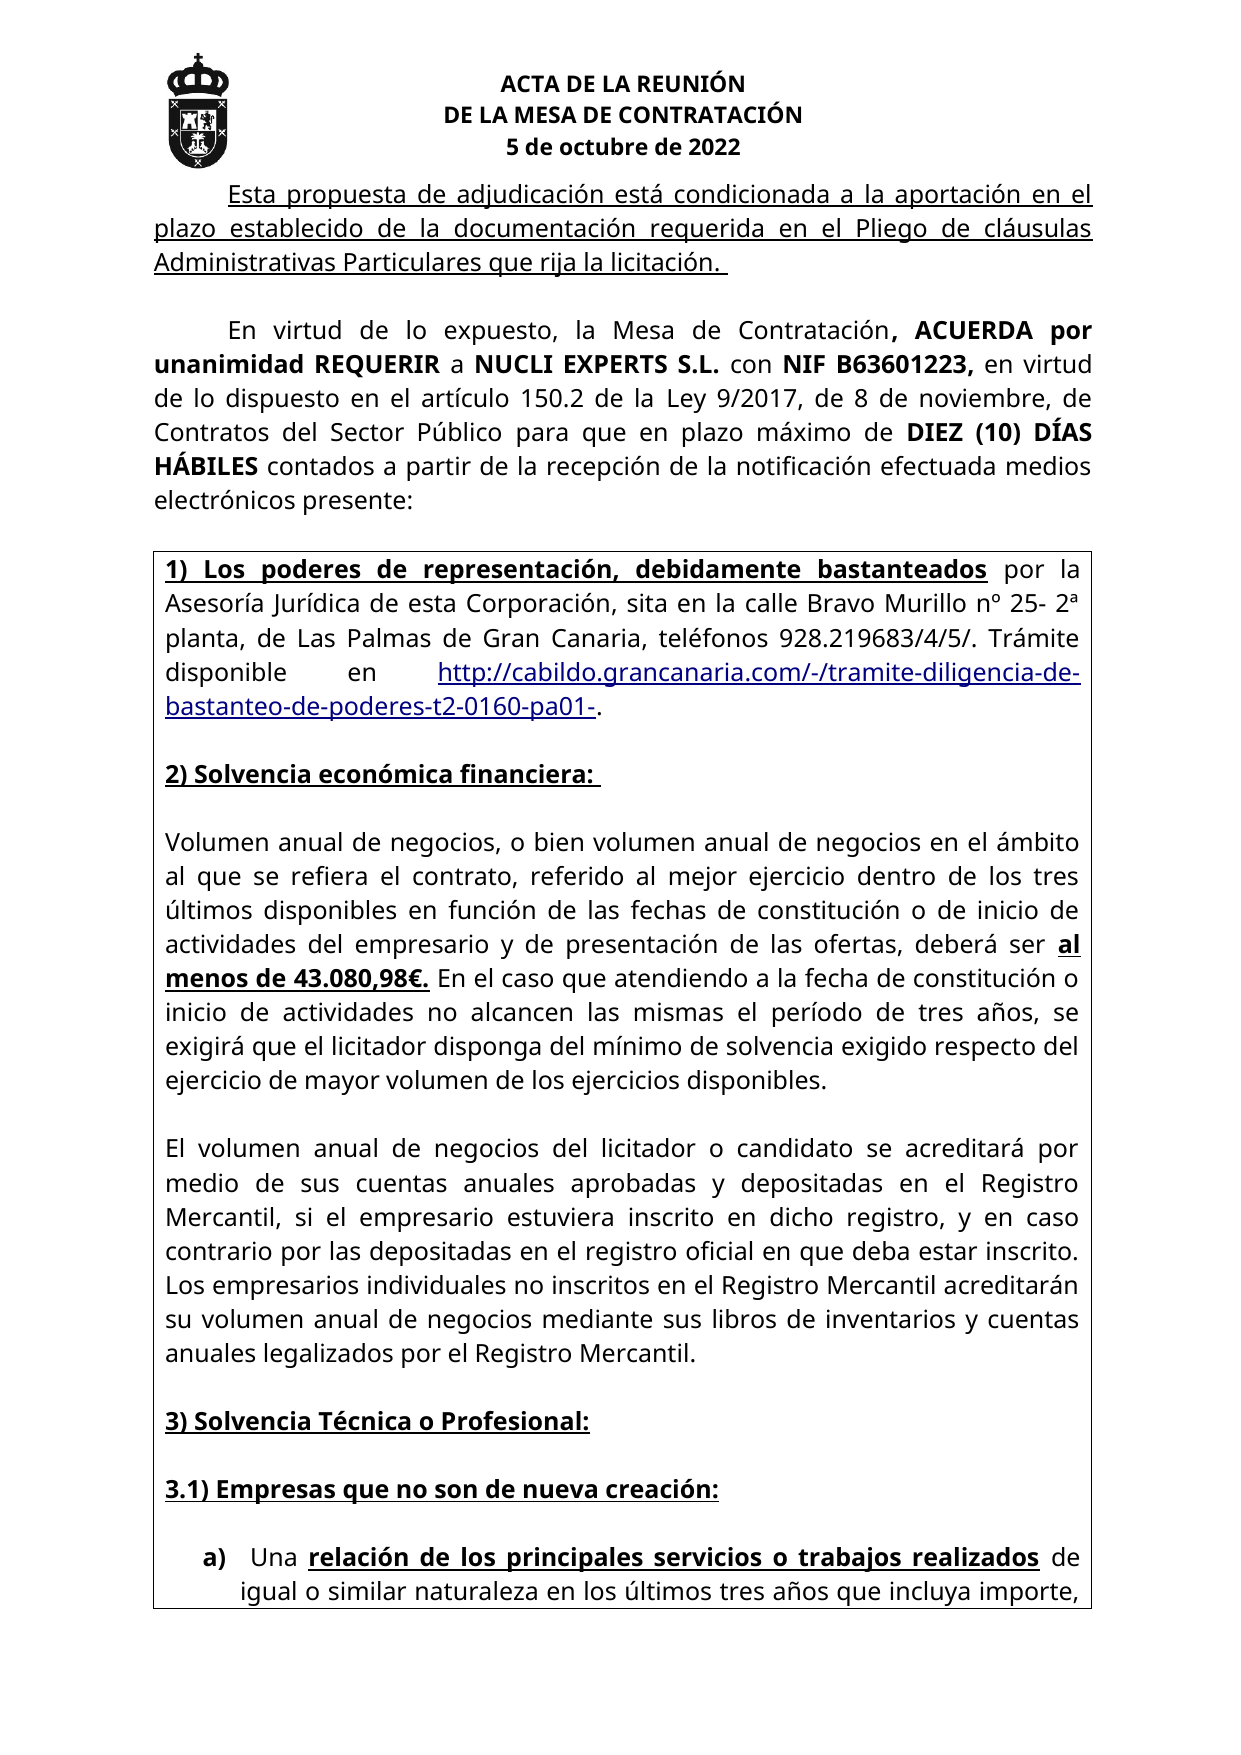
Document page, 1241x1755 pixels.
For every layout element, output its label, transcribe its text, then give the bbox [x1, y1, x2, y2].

text Administrativas Particulares que rija la licitación. [153, 240, 1093, 278]
picture [164, 50, 231, 171]
text En virtud de lo expuesto, la Mesa de Contratación, ACUERDA por unanimidad REQUERIR a NUCLI EXPERTS S.L. con nif B63601223, en virtud de lo dispuesto en el artículo 150.2 de la Ley 9/2017, de 8 de noviembre, de Contratos del Sector Público para que en plazo máximo de DIEZ (10) DÍAS HÁBILES contados a partir de la recepción de la notificación efectuada medios electrónicos presente: [153, 313, 1093, 517]
table_header 1) Los poderes de representación, debidamente bastanteados por la Asesoría Jurídica de esta Corporación, sita en la calle Bravo Murillo nº 25- 2ª planta, de Las Palmas de Gran Canaria, teléfonos 928.219683/4/5/. Trámite disponible en http://cabildo.grancanaria.com/-/tramite-diligencia-de-bastanteo-de-poderes-t2-0160-pa01-. 2) Solvencia económica financiera: Volumen anual de negocios, o bien volumen anual de negocios en el ámbito al que se refiera el contrato, referido al mejor ejercicio dentro de los tres últimos disponibles en función de las fechas de constitución o de inicio de actividades del empresario y de presentación de las ofertas, deberá ser al menos de 43.080,98€. En el caso que atendiendo a la fecha de constitución o inicio de actividades no alcancen las mismas el período de tres años, se exigirá que el licitador disponga del mínimo de solvencia exigido respecto del ejercicio de mayor volumen de los ejercicios disponibles. El volumen anual de negocios del licitador o candidato se acreditará por medio de sus cuentas anuales aprobadas y depositadas en el Registro Mercantil, si el empresario estuviera inscrito en dicho registro, y en caso contrario por las depositadas en el registro oficial en que deba estar inscrito. Los empresarios individuales no inscritos en el Registro Mercantil acreditarán su volumen anual de negocios mediante sus libros de inventarios y cuentas anuales legalizados por el Registro Mercantil. 3) Solvencia Técnica o Profesional: 3.1) Empresas que no son de nueva creación: Una relación de los principales servicios o trabajos realizados de igual o similar naturaleza en los últimos tres años que incluya importe, [154, 552, 1091, 1608]
text Esta propuesta de adjudicación está condicionada a la aportación en el plazo establecido de la documentación requerida en el Pliego de cláusulas [153, 176, 1093, 239]
